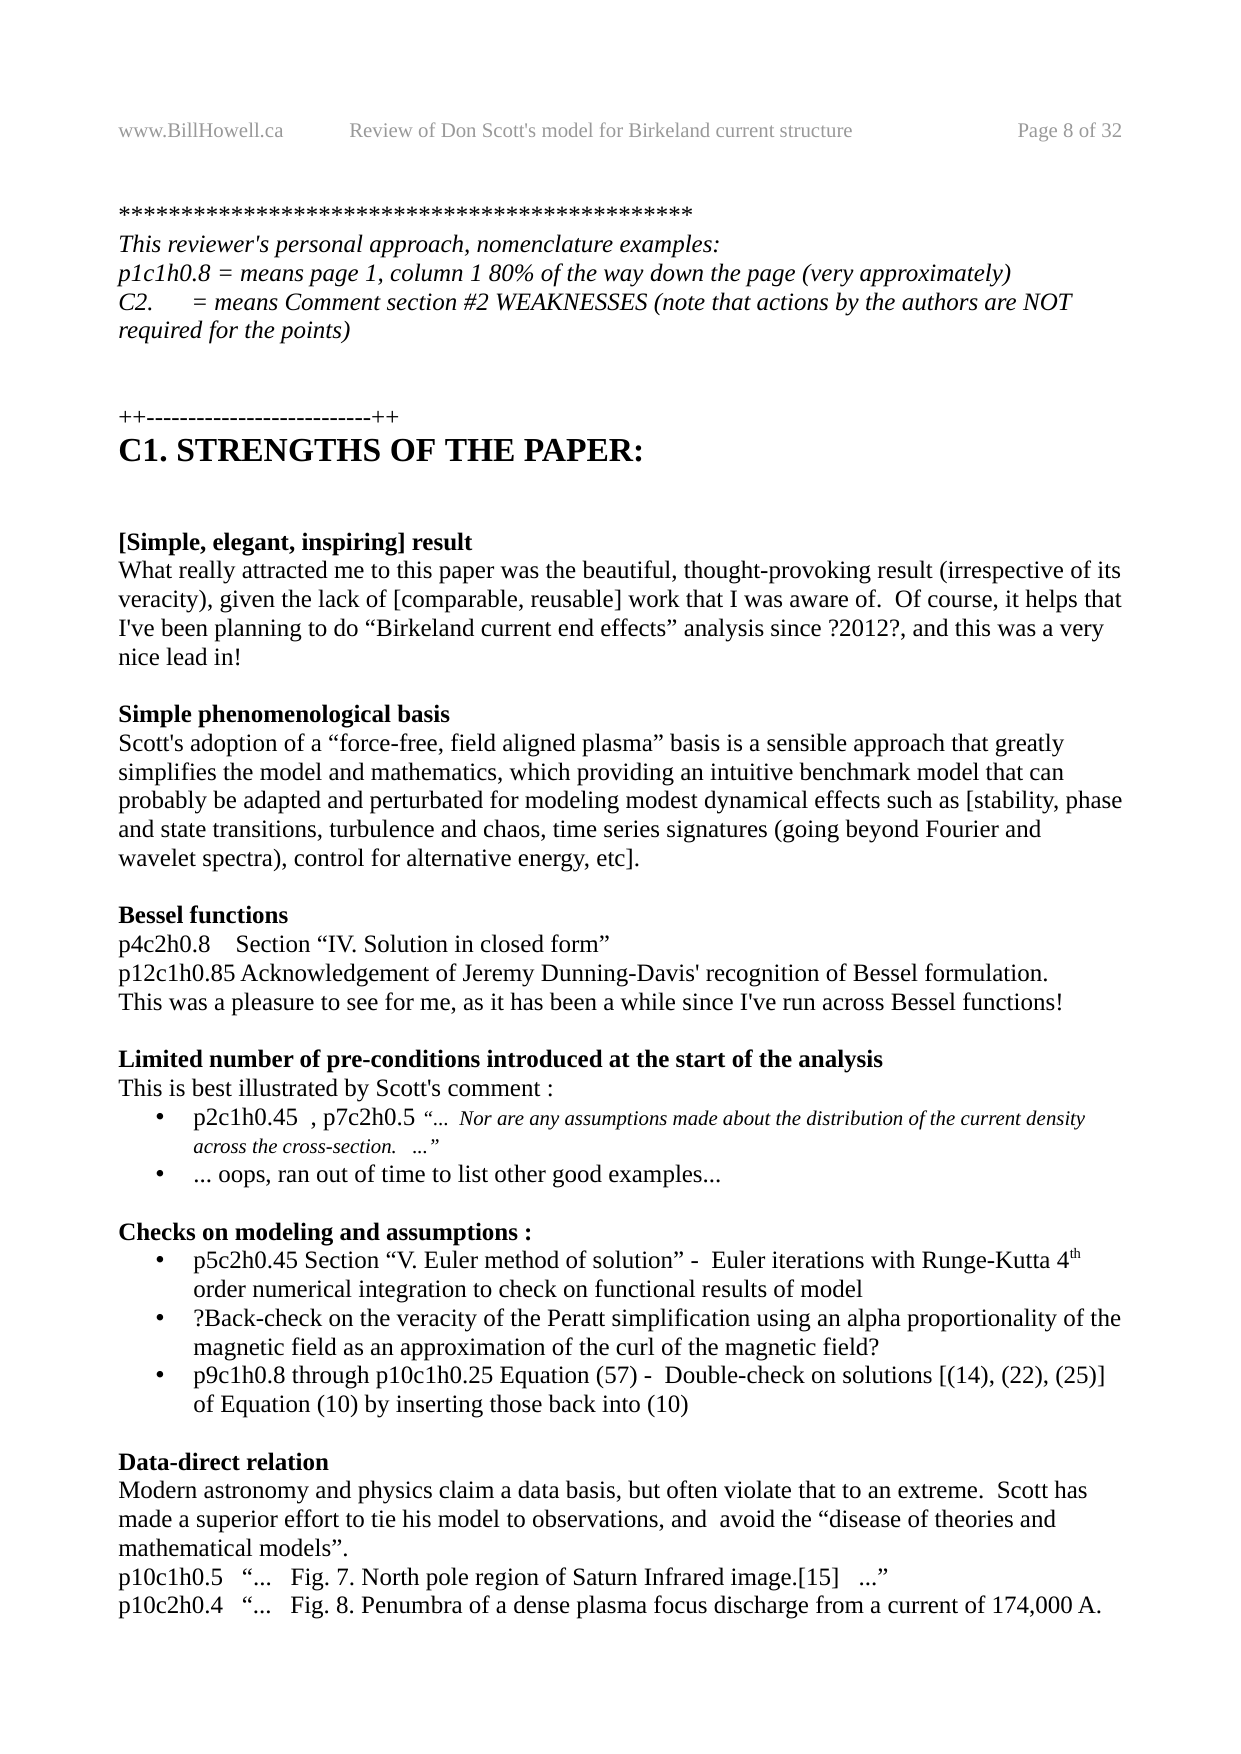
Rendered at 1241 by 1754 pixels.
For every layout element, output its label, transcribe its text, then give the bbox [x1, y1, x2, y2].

text This was a pleasure to see for me, as it has been a while since I've run across Bessel functions! [118, 987, 1123, 1015]
text C2. = means Comment section #2 WEAKNESSES (note that actions by the authors are NOT required for the points) [118, 287, 1123, 344]
text p1c1h0.8 = means page 1, column 1 80% of the way down the page (very approximately) [118, 258, 1123, 287]
list ... oops, ran out of time to list other good examples... [156, 1159, 1123, 1188]
text What really attracted me to this paper was the beautiful, thought-provoking result (irrespective of its veracity), given the lack of [comparable, reusable] work that I was aware of. Of course, it helps that I've been planning to do “Birkeland current end effects” analysis since ?2012?, and this was a very nice lead in! [118, 555, 1123, 670]
text p10c2h0.4 “... Fig. 8. Penumbra of a dense plasma focus discharge from a current of 174,000 A. [118, 1590, 1123, 1619]
subtitle Limited number of pre-conditions introduced at the start of the analysis [118, 1044, 1123, 1073]
subtitle Data-direct relation [118, 1447, 1123, 1475]
subtitle Checks on modeling and assumptions : [118, 1217, 1123, 1245]
subtitle Simple phenomenological basis [118, 699, 1123, 728]
list p2c1h0.45 , p7c2h0.5 “... Nor are any assumptions made about the distribution of the current density across the cross-section. ...” [156, 1102, 1123, 1159]
text p4c2h0.8 Section “IV. Solution in closed form” [118, 929, 1123, 958]
text Modern astronomy and physics claim a data basis, but often violate that to an extreme. Scott has made a superior effort to tie his model to observations, and avoid the “disease of theories and mathematical models”. [118, 1475, 1123, 1562]
text This reviewer's personal approach, nomenclature examples: [118, 229, 1123, 258]
text p10c1h0.5 “... Fig. 7. North pole region of Saturn Infrared image.[15] ...” [118, 1562, 1123, 1590]
list p5c2h0.45 Section “V. Euler method of solution” - Euler iterations with Runge-Kutta 4th order numerical integration to check on functional results of model [156, 1245, 1123, 1303]
text p12c1h0.85 Acknowledgement of Jeremy Dunning-Davis' recognition of Bessel formulation. [118, 958, 1123, 987]
text Scott's adoption of a “force-free, field aligned plasma” basis is a sensible approach that greatly simplifies the model and mathematics, which providing an intuitive benchmark model that can probably be adapted and perturbated for modeling modest dynamical effects such as [stability, phase and state transitions, turbulence and chaos, time series signatures (going beyond Fourier and wavelet spectra), control for alternative energy, etc]. [118, 728, 1123, 872]
text ********************************************** [118, 200, 1123, 229]
subtitle Bessel functions [118, 900, 1123, 929]
subtitle [Simple, elegant, inspiring] result [118, 527, 1123, 555]
list ?Back-check on the veracity of the Peratt simplification using an alpha proportionality of the magnetic field as an approximation of the curl of the magnetic field? [156, 1303, 1123, 1360]
text ++---------------------------++ [118, 402, 1123, 430]
text This is best illustrated by Scott's comment : [118, 1073, 1123, 1102]
list p9c1h0.8 through p10c1h0.25 Equation (57) - Double-check on solutions [(14), (22), (25)] of Equation (10) by inserting those back into (10) [156, 1360, 1123, 1418]
subtitle C1. STRENGTHS OF THE PAPER: [118, 430, 1123, 469]
